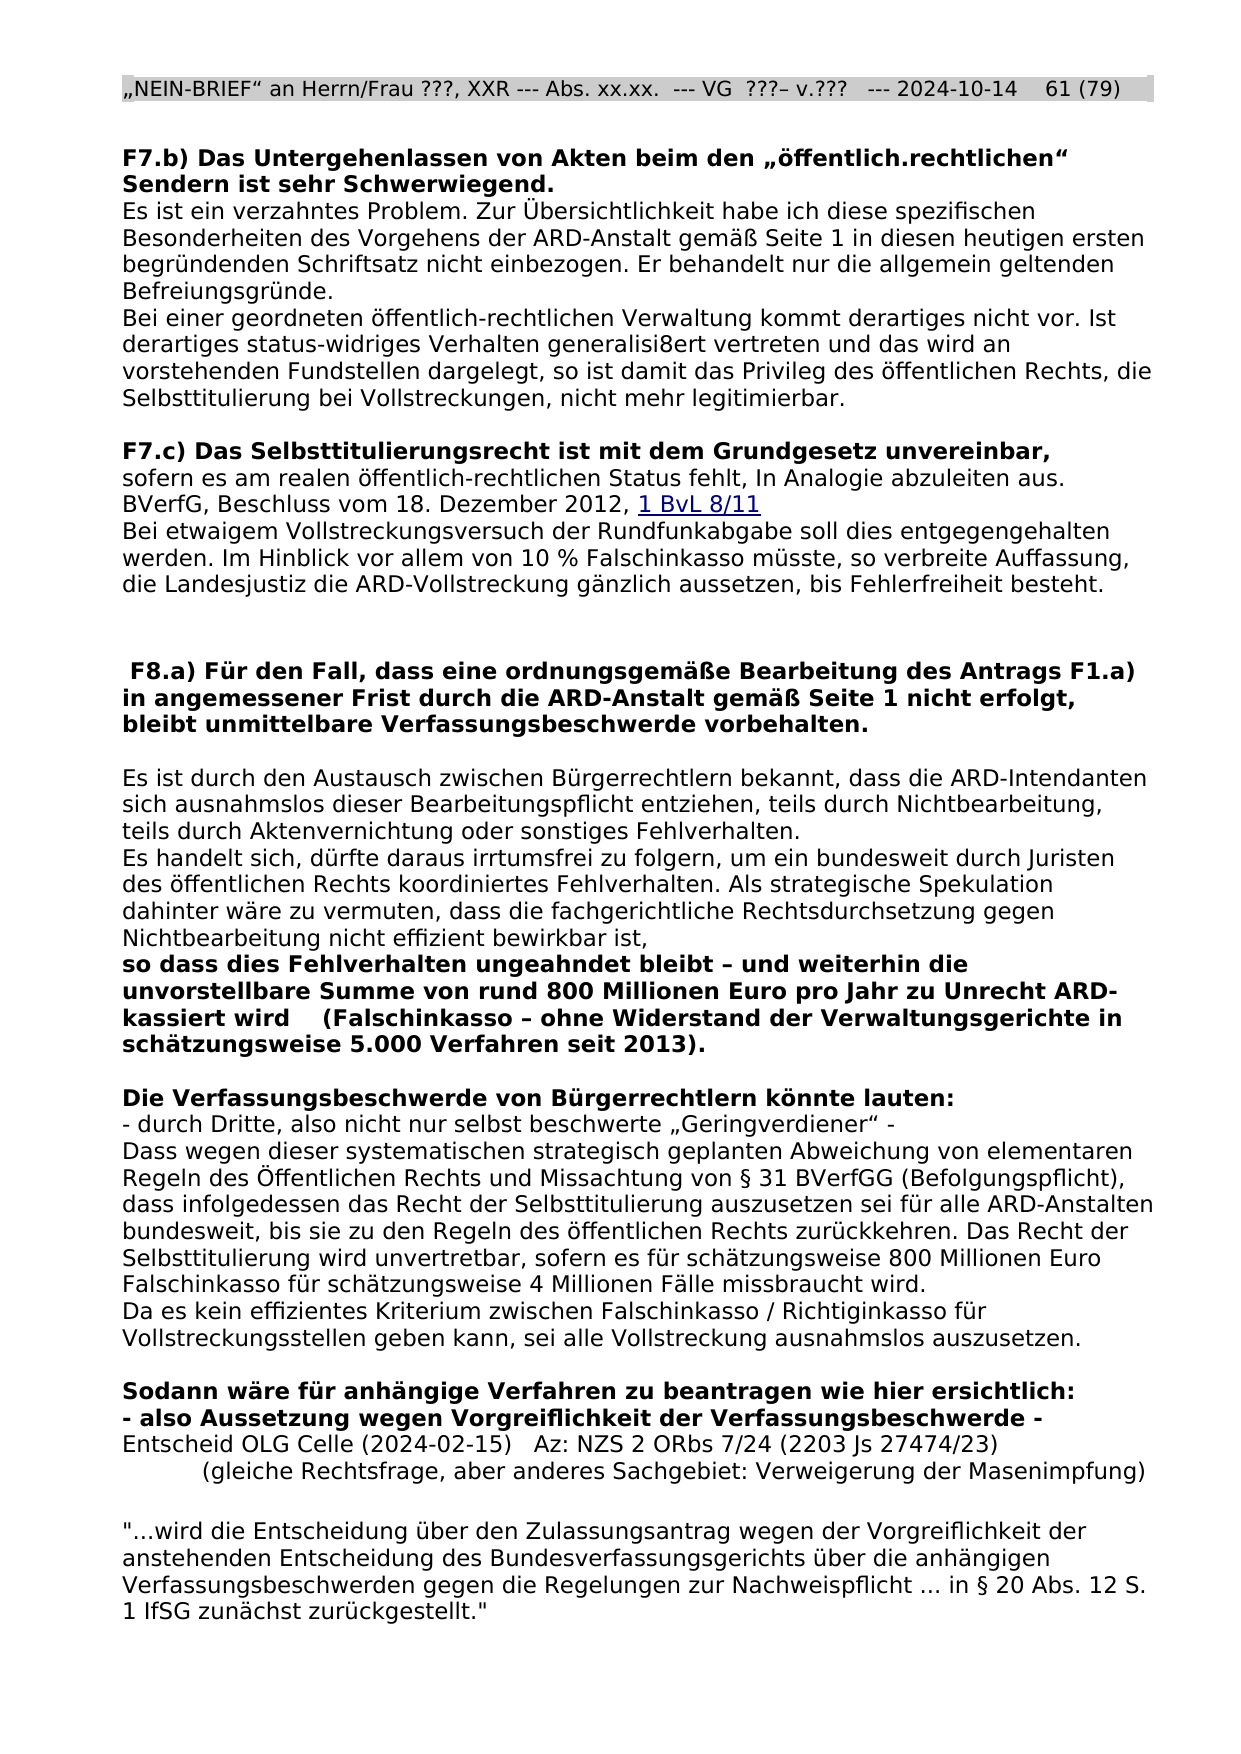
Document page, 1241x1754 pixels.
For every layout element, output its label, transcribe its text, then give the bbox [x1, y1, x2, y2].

text - durch Dritte, also nicht nur selbst beschwerte „Geringverdiener“ - [122, 1112, 1158, 1138]
text (gleiche Rechtsfrage, aber anderes Sachgebiet: Verweigerung der Masenimpfung) [122, 1458, 1158, 1485]
text Es ist ein verzahntes Problem. Zur Übersichtlichkeit habe ich diese spezifischen Besonderheiten des Vorgehens der ARD-Anstalt gemäß Seite 1 in diesen heutigen ersten begründenden Schriftsatz nicht einbezogen. Er behandelt nur die allgemein geltenden Befreiungsgründe. [122, 198, 1158, 305]
text so dass dies Fehlverhalten ungeahndet bleibt – und weiterhin die unvorstellbare Summe von rund 800 Millionen Euro pro Jahr zu Unrecht ARD-kassiert wird (Falschinkasso – ohne Widerstand der Verwaltungsgerichte in schätzungsweise 5.000 Verfahren seit 2013). [122, 952, 1158, 1058]
subtitle F7.c) Das Selbsttitulierungsrecht ist mit dem Grundgesetz unvereinbar, [122, 438, 1158, 465]
text Es handelt sich, dürfte daraus irrtumsfrei zu folgern, um ein bundesweit durch Juristen des öffentlichen Rechts koordiniertes Fehlverhalten. Als strategische Spekulation dahinter wäre zu vermuten, dass die fachgerichtliche Rechtsdurchsetzung gegen Nichtbearbeitung nicht effizient bewirkbar ist, [122, 845, 1158, 952]
text BVerfG, Beschluss vom 18. Dezember 2012, 1 BvL 8/11 [122, 491, 1158, 518]
subtitle Entscheid OLG Celle (2024-02-15) Az: NZS 2 ORbs 7/24 (2203 Js 27474/23) [122, 1432, 1158, 1458]
text Sodann wäre für anhängige Verfahren zu beantragen wie hier ersichtlich: [122, 1378, 1158, 1405]
text Bei etwaigem Vollstreckungsversuch der Rundfunkabgabe soll dies entgegengehalten werden. Im Hinblick vor allem von 10 % Falschinkasso müsste, so verbreite Auffassung, die Landesjustiz die ARD-Vollstreckung gänzlich aussetzen, bis Fehlerfreiheit besteht. [122, 518, 1158, 598]
text sofern es am realen öffentlich-rechtlichen Status fehlt, In Analogie abzuleiten aus. [122, 465, 1158, 491]
text Die Verfassungsbeschwerde von Bürgerrechtlern könnte lauten: [122, 1085, 1158, 1112]
text F7.b) Das Untergehenlassen von Akten beim den „öffentlich.rechtlichen“ Sendern ist sehr Schwerwiegend. [122, 145, 1158, 198]
text Da es kein effizientes Kriterium zwischen Falschinkasso / Richtiginkasso für Vollstreckungsstellen geben kann, sei alle Vollstreckung ausnahmslos auszusetzen. [122, 1298, 1158, 1352]
text Bei einer geordneten öffentlich-rechtlichen Verwaltung kommt derartiges nicht vor. Ist derartiges status-widriges Verhalten generalisi8ert vertreten und das wird an vorstehenden Fundstellen dargelegt, so ist damit das Privileg des öffentlichen Rechts, die Selbsttitulierung bei Vollstreckungen, nicht mehr legitimierbar. [122, 305, 1158, 411]
text - also Aussetzung wegen Vorgreiflichkeit der Verfassungsbeschwerde - [122, 1405, 1158, 1432]
text F8.a) Für den Fall, dass eine ordnungsgemäße Bearbeitung des Antrags F1.a) in angemessener Frist durch die ARD-Anstalt gemäß Seite 1 nicht erfolgt, [122, 658, 1158, 712]
text bleibt unmittelbare Verfassungsbeschwerde vorbehalten. [122, 712, 1158, 738]
text dass infolgedessen das Recht der Selbsttitulierung auszusetzen sei für alle ARD-Anstalten bundesweit, bis sie zu den Regeln des öffentlichen Rechts zurückkehren. Das Recht der Selbsttitulierung wird unvertretbar, sofern es für schätzungsweise 800 Millionen Euro Falschinkasso für schätzungsweise 4 Millionen Fälle missbraucht wird. [122, 1192, 1158, 1298]
text "...wird die Entscheidung über den Zulassungsantrag wegen der Vorgreiflichkeit der anstehenden Entscheidung des Bundesverfassungsgerichts über die anhängigen Verfassungsbeschwerden gegen die Regelungen zur Nachweispflicht ... in § 20 Abs. 12 S. 1 IfSG zunächst zurückgestellt." [122, 1518, 1158, 1625]
text Dass wegen dieser systematischen strategisch geplanten Abweichung von elementaren Regeln des Öffentlichen Rechts und Missachtung von § 31 BVerfGG (Befolgungspflicht), [122, 1138, 1158, 1192]
text Es ist durch den Austausch zwischen Bürgerrechtlern bekannt, dass die ARD-Intendanten sich ausnahmslos dieser Bearbeitungspflicht entziehen, teils durch Nichtbearbeitung, teils durch Aktenvernichtung oder sonstiges Fehlverhalten. [122, 765, 1158, 845]
